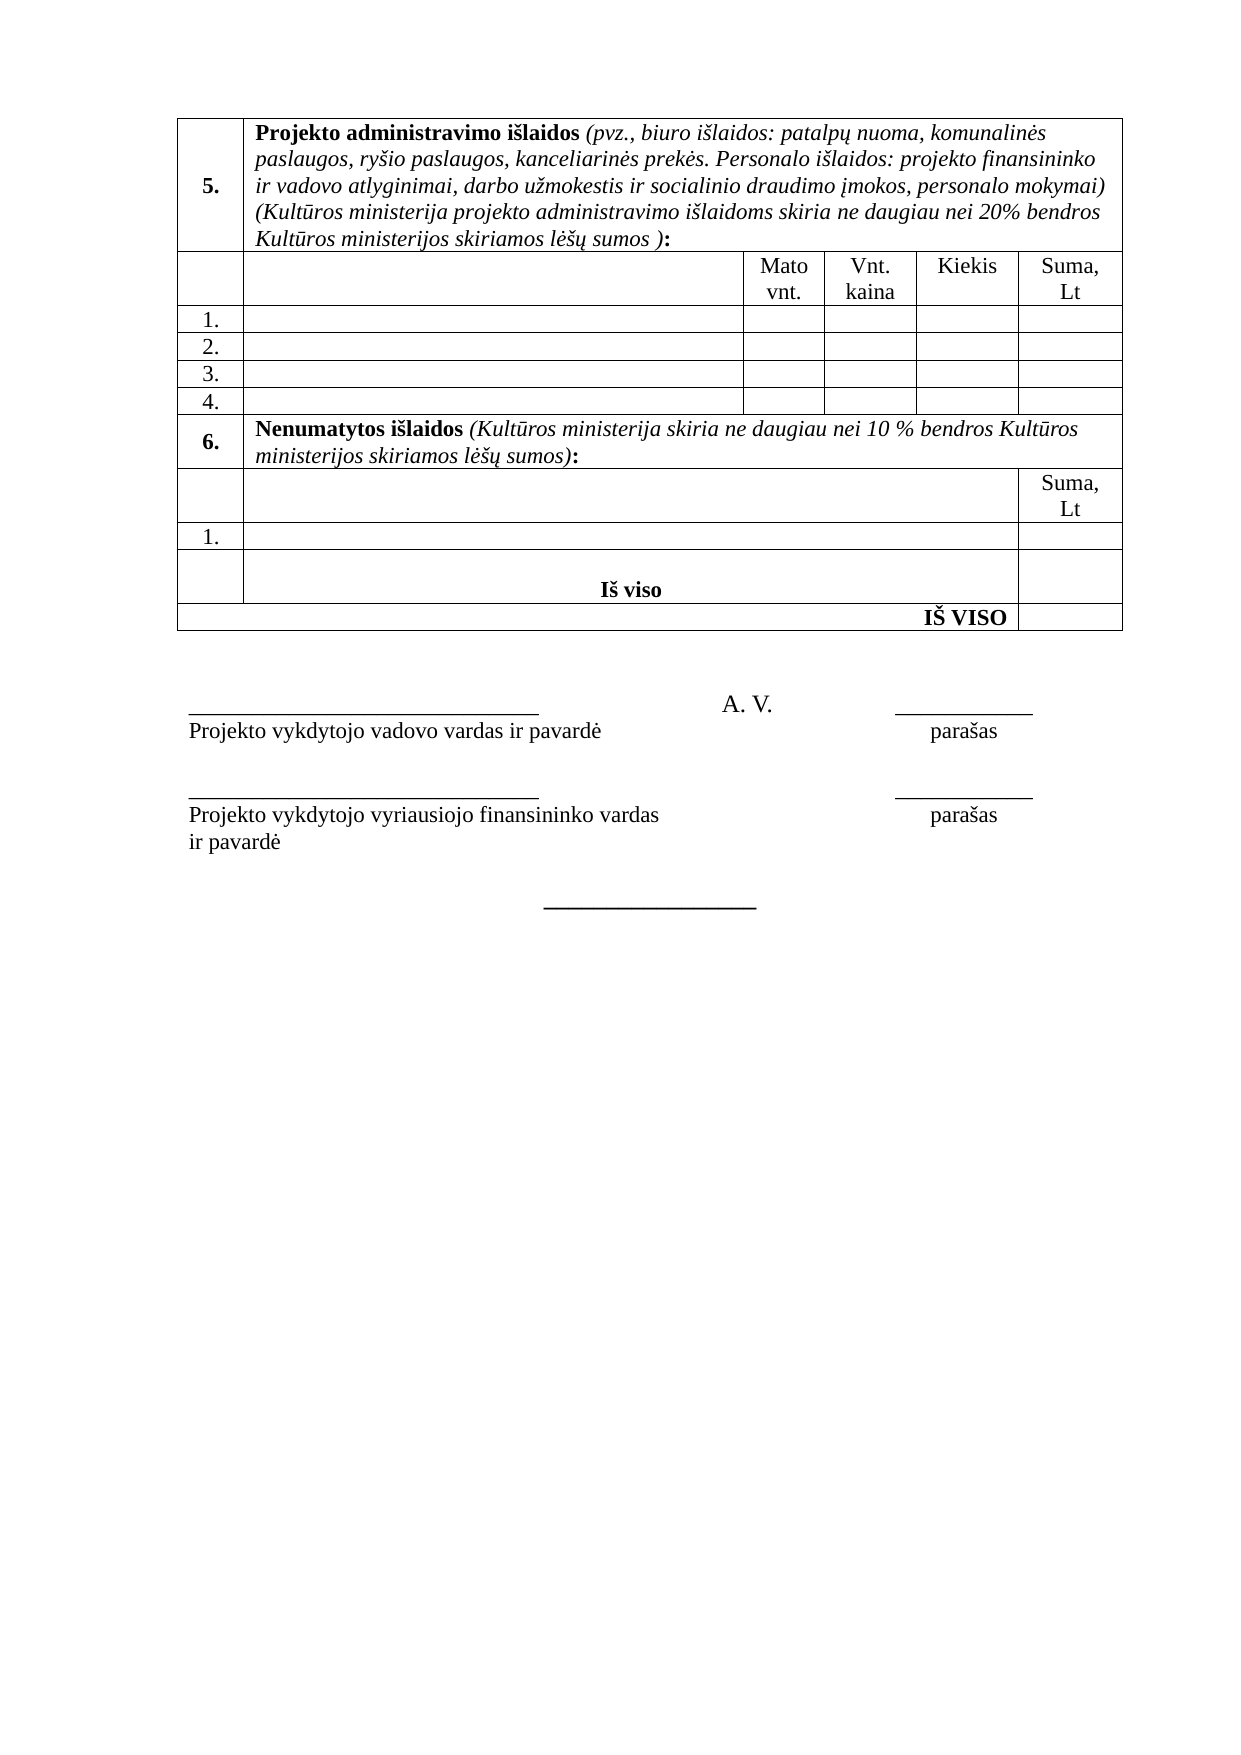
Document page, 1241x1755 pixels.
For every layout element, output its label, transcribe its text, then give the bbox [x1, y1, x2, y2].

table_cell [825, 361, 916, 387]
table_header ____________________________ Projekto vykdytojo vadovo vardas ir pavardė [177, 689, 688, 744]
table_cell [744, 306, 824, 332]
table_cell [244, 252, 743, 305]
table_cell 5. [178, 119, 243, 251]
table_header ___________ parašas [806, 689, 1122, 744]
table_cell [917, 388, 1018, 414]
table_cell [244, 388, 743, 414]
table_cell 4. [178, 388, 243, 414]
table_cell [744, 361, 824, 387]
table_cell 1. [178, 523, 243, 549]
table_cell Suma, Lt [1019, 252, 1122, 305]
table_cell [1019, 361, 1122, 387]
table_cell [1019, 333, 1122, 359]
table_cell Vnt. kaina [825, 252, 916, 305]
table_cell Suma, Lt [1019, 469, 1122, 522]
table_cell [744, 388, 824, 414]
table_cell IŠ VISO [178, 604, 1018, 630]
table_cell [917, 361, 1018, 387]
table_cell 1. [178, 306, 243, 332]
table_cell 6. [178, 415, 243, 468]
table_cell [244, 333, 743, 359]
table_cell 2. [178, 333, 243, 359]
table_cell [244, 361, 743, 387]
table_cell Projekto administravimo išlaidos (pvz., biuro išlaidos: patalpų nuoma, komunalinės paslaugos, ryšio paslaugos, kanceliarinės prekės. Personalo išlaidos: projekto finansininko ir vadovo atlyginimai, darbo užmokestis ir socialinio draudimo įmokos, personalo mokymai) (Kultūros ministerija projekto administravimo išlaidoms skiria ne daugiau nei 20% bendros Kultūros ministerijos skiriamos lėšų sumos ): [244, 119, 1122, 251]
table_cell Iš viso [244, 550, 1018, 603]
table_header A. V. [689, 689, 806, 744]
table_cell [1019, 388, 1122, 414]
table_cell Kiekis [917, 252, 1018, 305]
table_cell [1019, 306, 1122, 332]
table_header [689, 773, 806, 854]
table_cell [1019, 523, 1122, 549]
table_cell [244, 523, 1018, 549]
table_cell [178, 550, 243, 603]
table_cell Nenumatytos išlaidos (Kultūros ministerija skiria ne daugiau nei 10 % bendros Kultūros ministerijos skiriamos lėšų sumos): [244, 415, 1122, 468]
text _________________ [177, 883, 1122, 912]
table_cell [825, 333, 916, 359]
table_cell [244, 469, 1018, 522]
table_cell [1019, 604, 1122, 630]
table_cell [917, 333, 1018, 359]
table_cell [1019, 550, 1122, 603]
table_cell Mato vnt. [744, 252, 824, 305]
table_cell 3. [178, 361, 243, 387]
table_cell [244, 306, 743, 332]
table_cell [825, 306, 916, 332]
table_cell [825, 388, 916, 414]
table_header ____________________________ Projekto vykdytojo vyriausiojo finansininko vardas ir pavardė [177, 773, 688, 854]
table_cell [917, 306, 1018, 332]
table_cell [178, 252, 243, 305]
table_cell [744, 333, 824, 359]
table_header ___________ parašas [806, 773, 1122, 854]
table_cell [178, 469, 243, 522]
